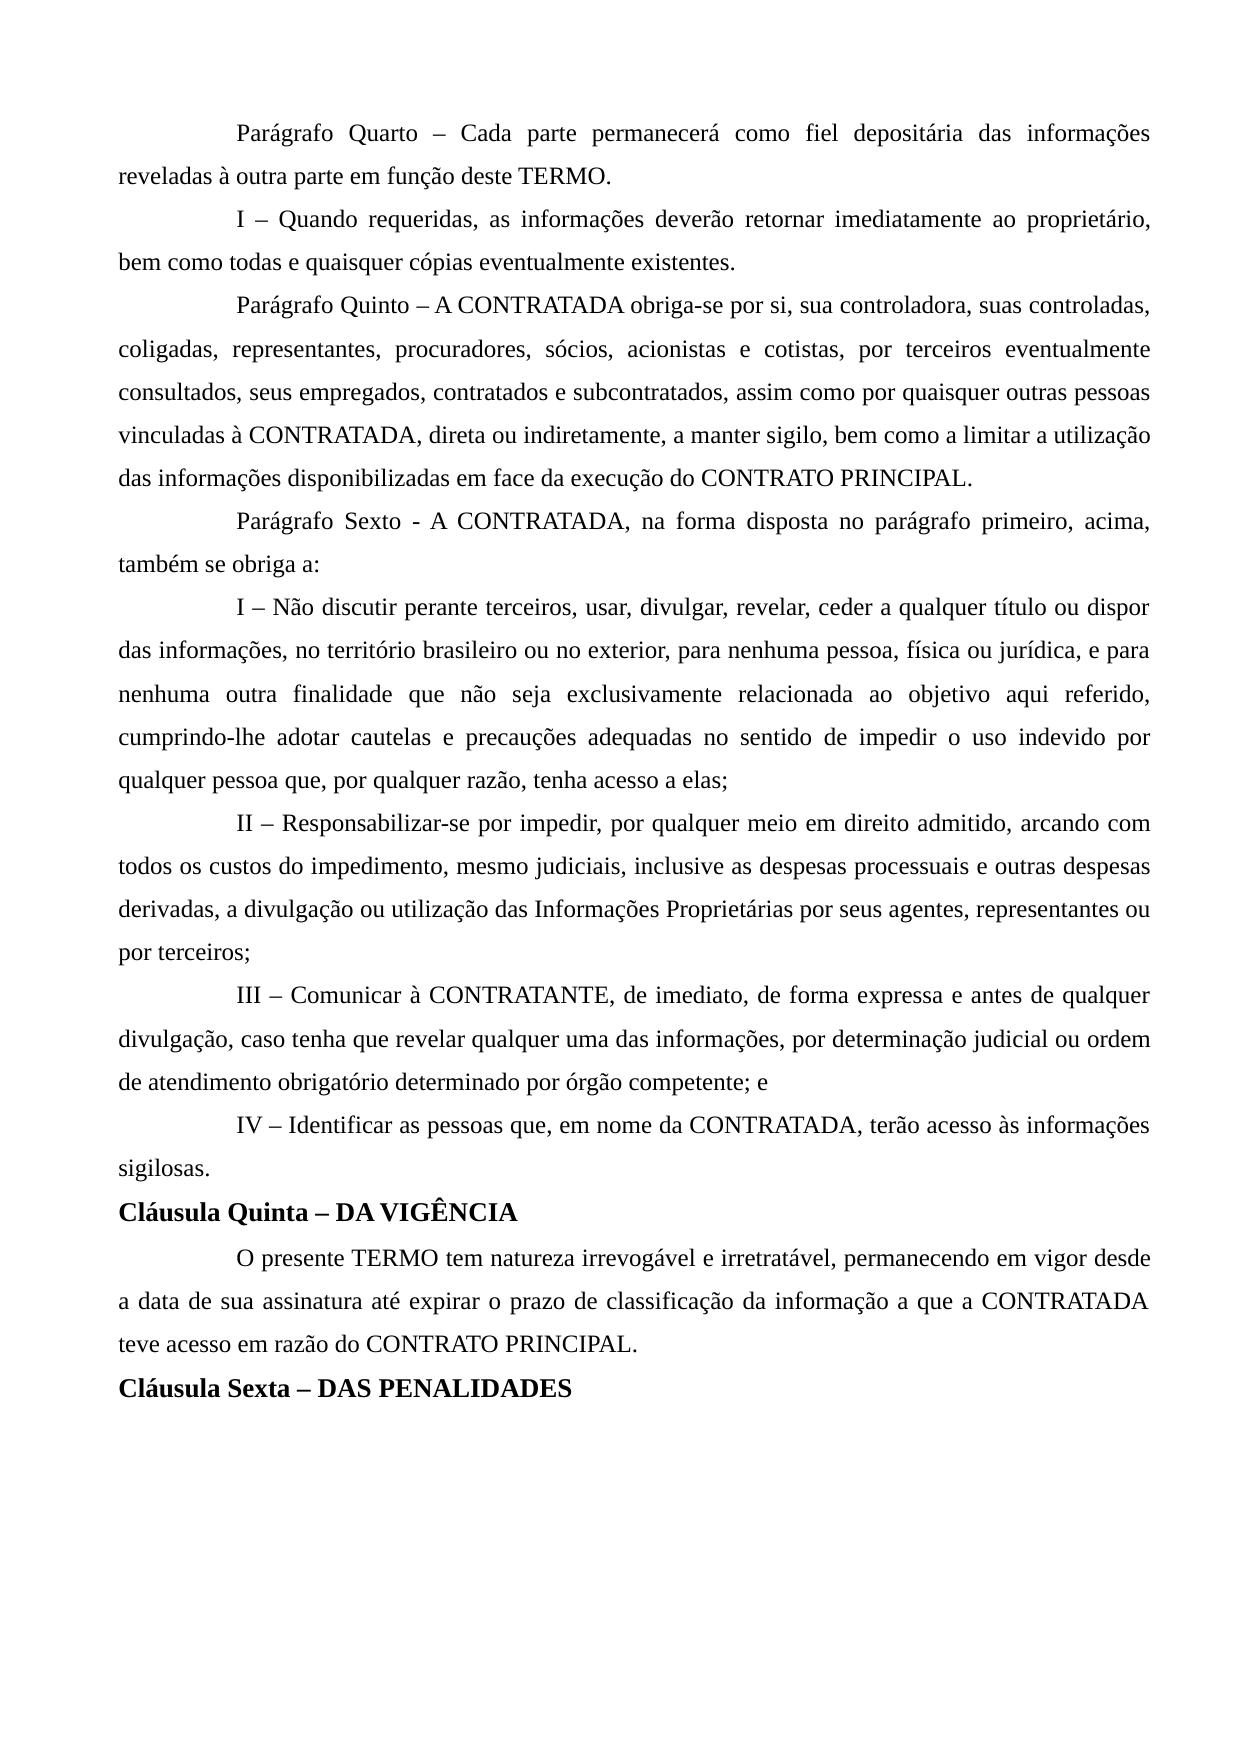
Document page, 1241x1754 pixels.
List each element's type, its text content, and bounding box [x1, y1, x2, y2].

text Parágrafo Sexto - A CONTRATADA, na forma disposta no parágrafo primeiro, acima, também se obriga a: [118, 506, 1152, 578]
text IV – Identificar as pessoas que, em nome da CONTRATADA, terão acesso às informações sigilosas. [118, 1110, 1152, 1182]
text II – Responsabilizar-se por impedir, por qualquer meio em direito admitido, arcando com todos os custos do impedimento, mesmo judiciais, inclusive as despesas processuais e outras despesas derivadas, a divulgação ou utilização das Informações Proprietárias por seus agentes, representantes ou por terceiros; [118, 808, 1152, 966]
text I – Quando requeridas, as informações deverão retornar imediatamente ao proprietário, bem como todas e quaisquer cópias eventualmente existentes. [118, 204, 1152, 276]
text Parágrafo Quarto – Cada parte permanecerá como fiel depositária das informações reveladas à outra parte em função deste TERMO. [118, 118, 1152, 190]
text I – Não discutir perante terceiros, usar, divulgar, revelar, ceder a qualquer título ou dispor das informações, no território brasileiro ou no exterior, para nenhuma pessoa, física ou jurídica, e para nenhuma outra finalidade que não seja exclusivamente relacionada ao objetivo aqui referido, cumprindo-lhe adotar cautelas e precauções adequadas no sentido de impedir o uso indevido por qualquer pessoa que, por qualquer razão, tenha acesso a elas; [118, 592, 1152, 794]
text Cláusula Quinta – DA VIGÊNCIA [118, 1196, 1152, 1227]
text III – Comunicar à CONTRATANTE, de imediato, de forma expressa e antes de qualquer divulgação, caso tenha que revelar qualquer uma das informações, por determinação judicial ou ordem de atendimento obrigatório determinado por órgão competente; e [118, 981, 1152, 1096]
text Cláusula Sexta – DAS PENALIDADES [118, 1372, 1152, 1403]
text Parágrafo Quinto – A CONTRATADA obriga-se por si, sua controladora, suas controladas, coligadas, representantes, procuradores, sócios, acionistas e cotistas, por terceiros eventualmente consultados, seus empregados, contratados e subcontratados, assim como por quaisquer outras pessoas vinculadas à CONTRATADA, direta ou indiretamente, a manter sigilo, bem como a limitar a utilização das informações disponibilizadas em face da execução do CONTRATO PRINCIPAL. [118, 291, 1152, 492]
text O presente TERMO tem natureza irrevogável e irretratável, permanecendo em vigor desde a data de sua assinatura até expirar o prazo de classificação da informação a que a CONTRATADA teve acesso em razão do CONTRATO PRINCIPAL. [118, 1243, 1152, 1358]
